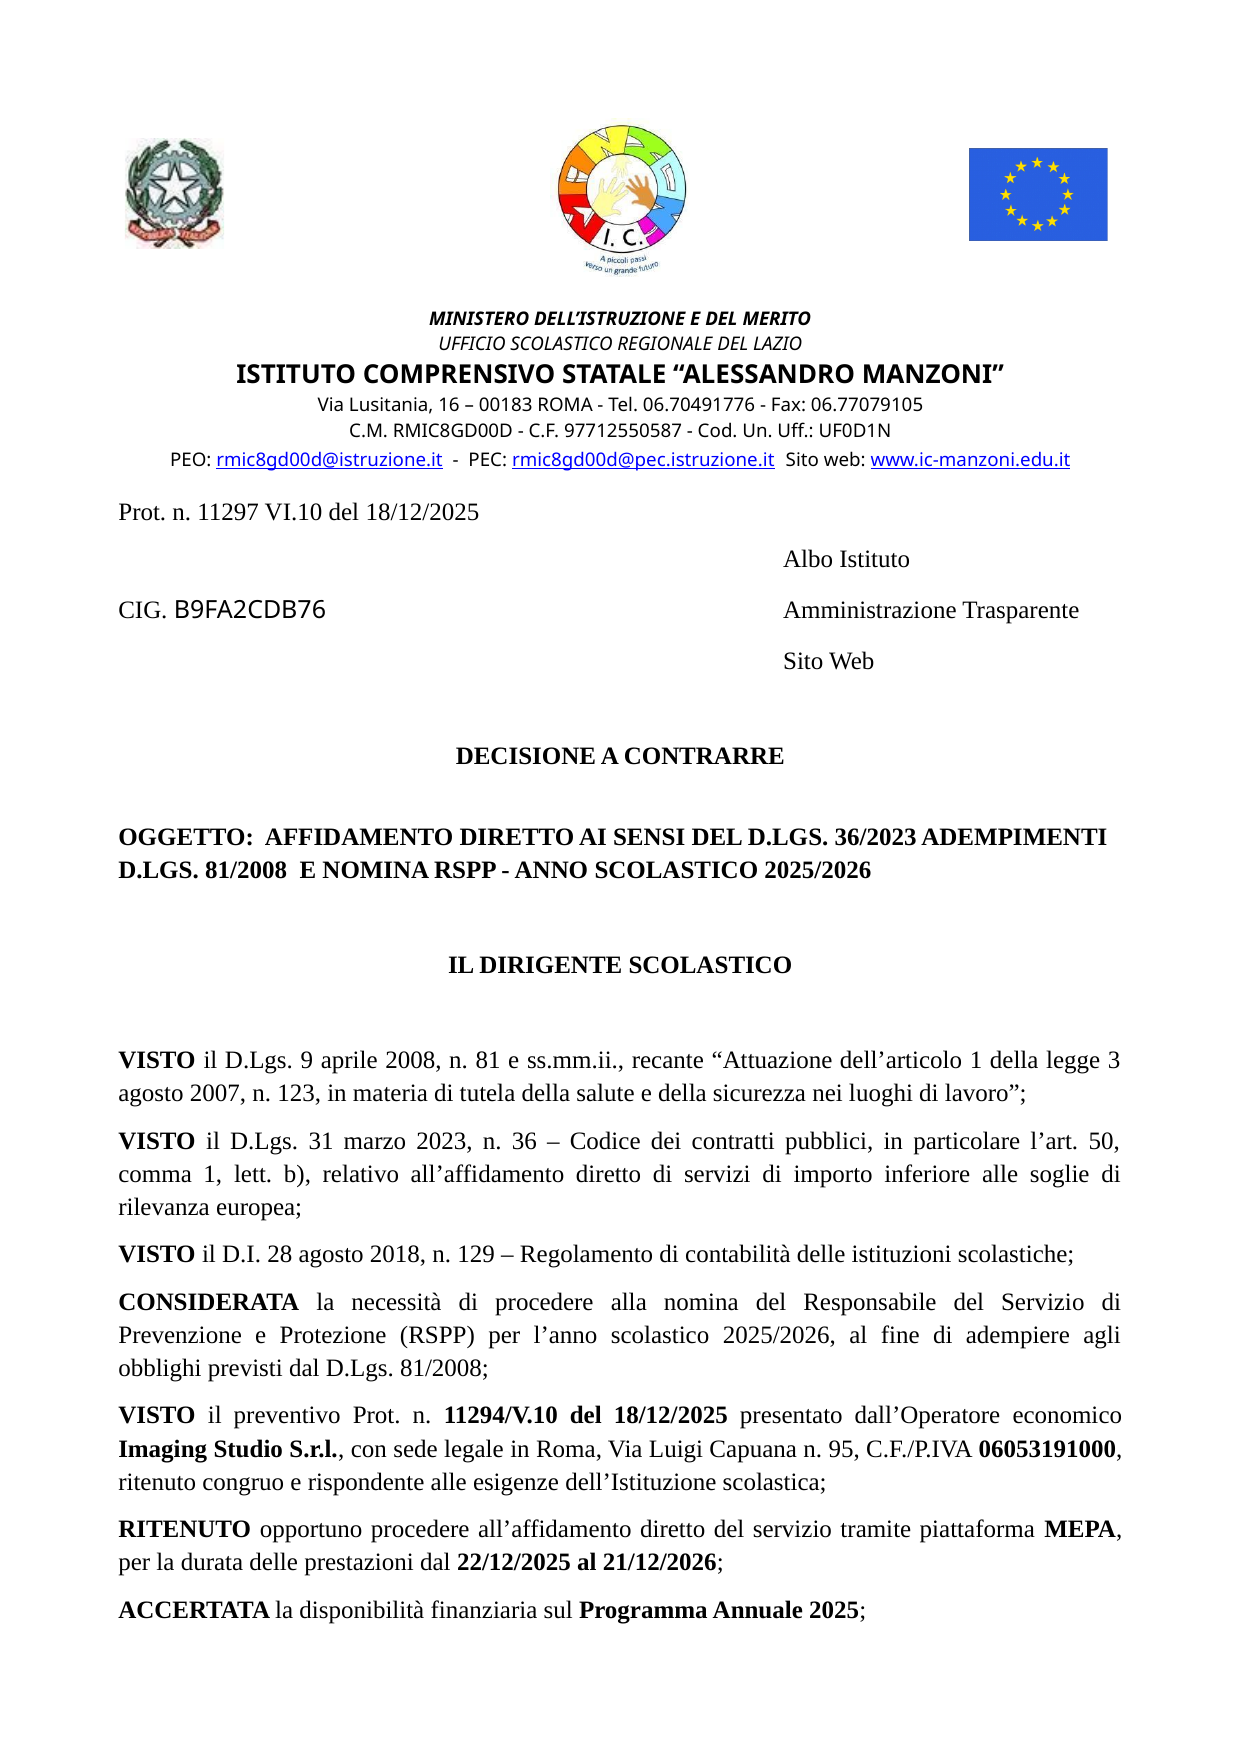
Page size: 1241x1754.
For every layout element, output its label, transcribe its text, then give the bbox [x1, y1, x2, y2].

text OGGETTO: AFFIDAMENTO DIRETTO AI SENSI DEL D.LGS. 36/2023 ADEMPIMENTI D.LGS. 81/2008 E NOMINA RSPP - ANNO SCOLASTICO 2025/2026 [118, 789, 1122, 883]
picture [969, 148, 1108, 241]
text C.M. RMIC8GD00D - C.F. 97712550587 - Cod. Un. Uff.: UF0D1N [118, 417, 1122, 443]
picture [550, 118, 690, 277]
text VISTO il D.I. 28 agosto 2018, n. 129 – Regolamento di contabilità delle istituzioni scolastiche; [118, 1239, 1122, 1268]
picture [124, 138, 225, 249]
text CONSIDERATA la necessità di procedere alla nomina del Responsabile del Servizio di Prevenzione e Protezione (RSPP) per l’anno scolastico 2025/2026, al fine di adempiere agli obblighi previsti dal D.Lgs. 81/2008; [118, 1287, 1122, 1382]
text Sito Web [118, 646, 1122, 674]
text DECISIONE A CONTRARRE [118, 741, 1122, 770]
text VISTO il D.Lgs. 9 aprile 2008, n. 81 e ss.mm.ii., recante “Attuazione dell’articolo 1 della legge 3 agosto 2007, n. 123, in materia di tutela della salute e della sicurezza nei luoghi di lavoro”; [118, 1045, 1122, 1107]
text CIG. B9FA2CDB76 Amministrazione Trasparente [118, 592, 1122, 626]
text Prot. n. 11297 VI.10 del 18/12/2025 [118, 497, 1122, 526]
text RITENUTO opportuno procedere all’affidamento diretto del servizio tramite piattaforma MEPA, per la durata delle prestazioni dal 22/12/2025 al 21/12/2026; [118, 1514, 1122, 1576]
text ACCERTATA la disponibilità finanziaria sul Programma Annuale 2025; [118, 1595, 1122, 1624]
text Albo Istituto [118, 544, 1122, 573]
text MINISTERO DELL’ISTRUZIONE E DEL MERITO [118, 305, 1122, 331]
text IL DIRIGENTE SCOLASTICO [118, 950, 1122, 979]
text PEO: rmic8gd00d@istruzione.it - PEC: rmic8gd00d@pec.istruzione.it Sito web: www.ic-manzoni.edu.it [118, 443, 1122, 471]
text ISTITUTO COMPRENSIVO STATALE “ALESSANDRO MANZONI” [118, 356, 1122, 392]
text Via Lusitania, 16 – 00183 ROMA - Tel. 06.70491776 - Fax: 06.77079105 [118, 392, 1122, 417]
text VISTO il preventivo Prot. n. 11294/V.10 del 18/12/2025 presentato dall’Operatore economico Imaging Studio S.r.l., con sede legale in Roma, Via Luigi Capuana n. 95, C.F./P.IVA 06053191000, ritenuto congruo e rispondente alle esigenze dell’Istituzione scolastica; [118, 1401, 1122, 1495]
text UFFICIO SCOLASTICO REGIONALE DEL LAZIO [118, 331, 1122, 356]
text VISTO il D.Lgs. 31 marzo 2023, n. 36 – Codice dei contratti pubblici, in particolare l’art. 50, comma 1, lett. b), relativo all’affidamento diretto di servizi di importo inferiore alle soglie di rilevanza europea; [118, 1126, 1122, 1221]
